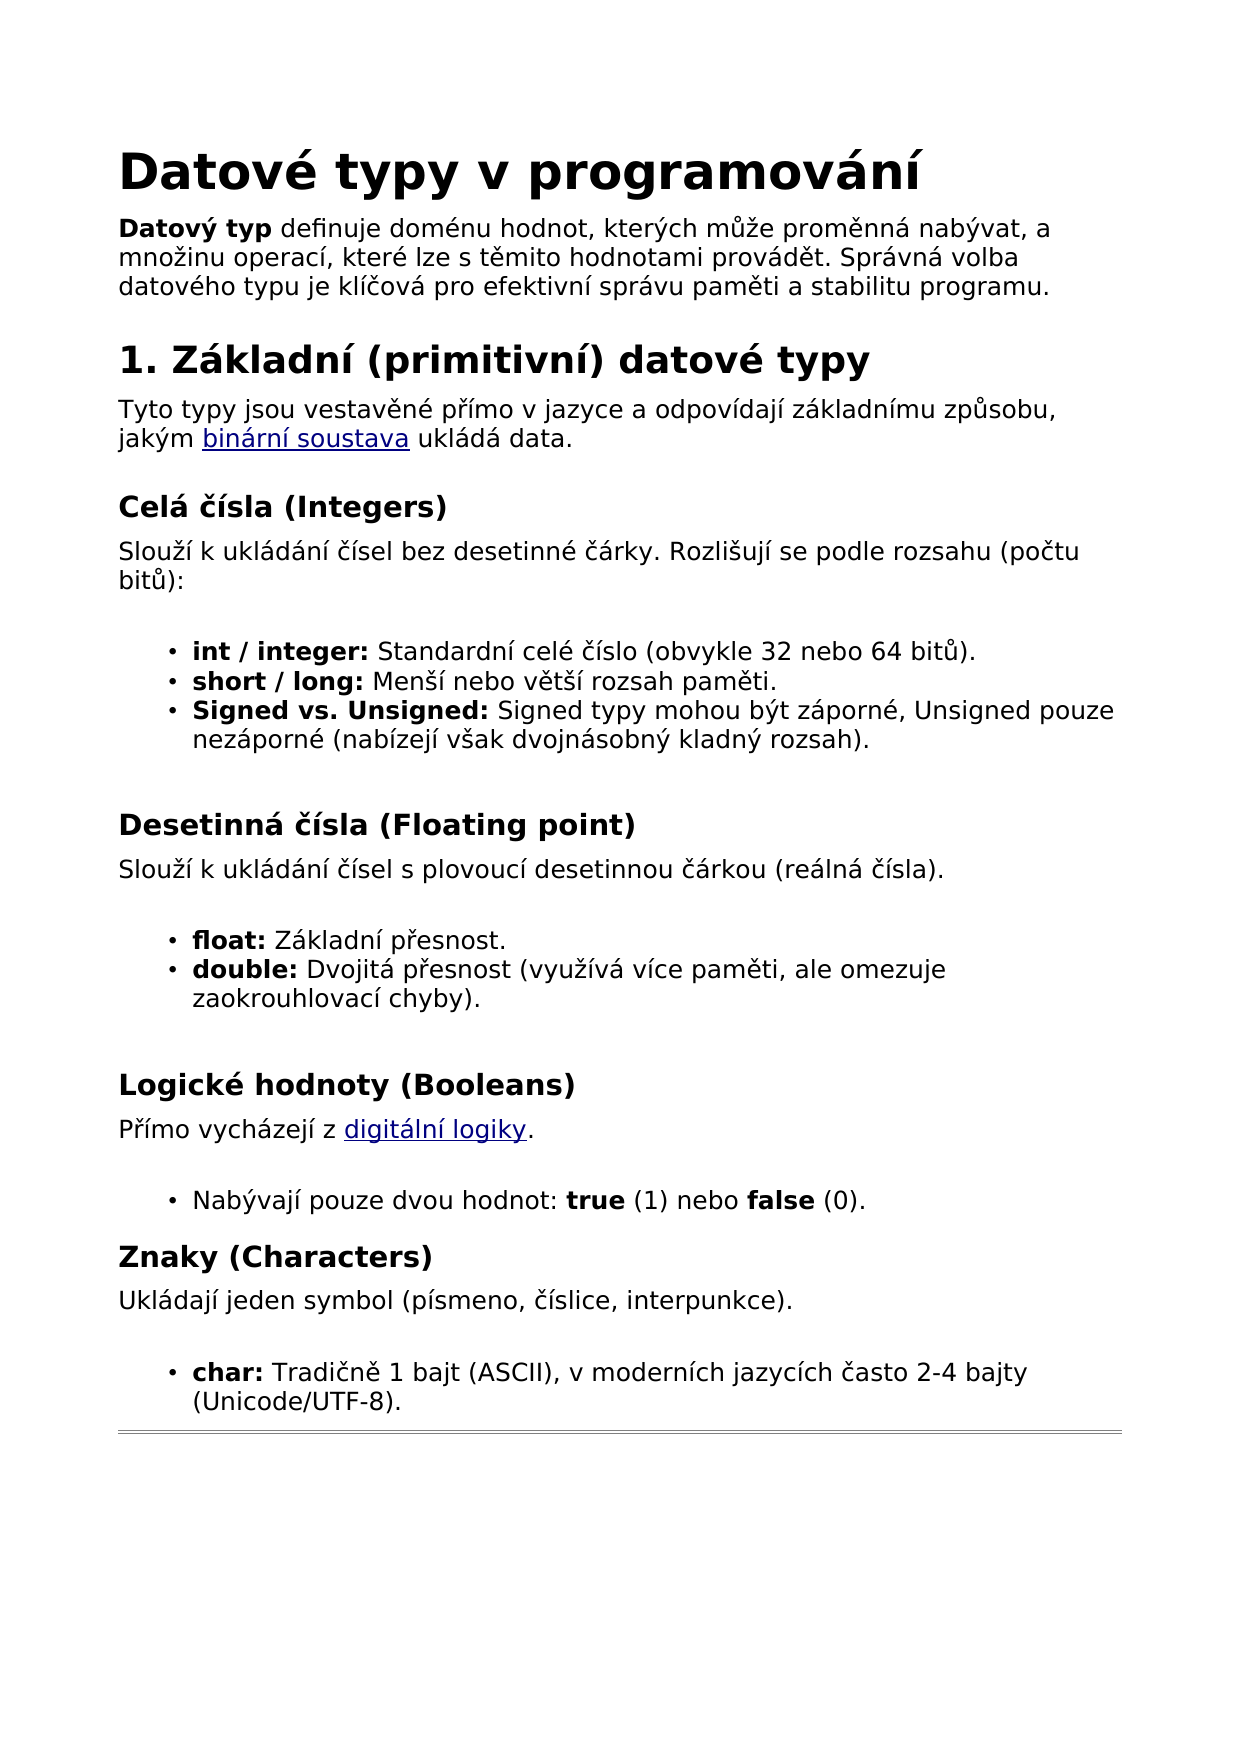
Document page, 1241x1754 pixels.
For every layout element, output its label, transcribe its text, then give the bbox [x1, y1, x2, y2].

list Nabývají pouze dvou hodnot: true (1) nebo false (0). [177, 1186, 1122, 1215]
list float: Základní přesnost. [177, 926, 1122, 956]
list Signed vs. Unsigned: Signed typy mohou být záporné, Unsigned pouze nezáporné (nabízejí však dvojnásobný kladný rozsah). [177, 696, 1122, 754]
list double: Dvojitá přesnost (využívá více paměti, ale omezuje zaokrouhlovací chyby). [177, 956, 1122, 1014]
text Slouží k ukládání čísel bez desetinné čárky. Rozlišují se podle rozsahu (počtu bitů): [118, 537, 1122, 596]
subtitle 1. Základní (primitivní) datové typy [118, 339, 1122, 382]
text Slouží k ukládání čísel s plovoucí desetinnou čárkou (reálná čísla). [118, 855, 1122, 884]
subtitle Desetinná čísla (Floating point) [118, 809, 1122, 843]
text Ukládají jeden symbol (písmeno, číslice, interpunkce). [118, 1287, 1122, 1316]
text Tyto typy jsou vestavěné přímo v jazyce a odpovídají základnímu způsobu, jakým binární soustava ukládá data. [118, 395, 1122, 453]
subtitle Datové typy v programování [118, 143, 1122, 201]
list int / integer: Standardní celé číslo (obvykle 32 nebo 64 bitů). [177, 638, 1122, 667]
list short / long: Menší nebo větší rozsah paměti. [177, 667, 1122, 696]
list char: Tradičně 1 bajt (ASCII), v moderních jazycích často 2-4 bajty (Unicode/UTF-8). [177, 1358, 1122, 1416]
subtitle Znaky (Characters) [118, 1240, 1122, 1274]
subtitle Celá čísla (Integers) [118, 491, 1122, 525]
text Přímo vycházejí z digitální logiky. [118, 1115, 1122, 1144]
text Datový typ definuje doménu hodnot, kterých může proměnná nabývat, a množinu operací, které lze s těmito hodnotami provádět. Správná volba datového typu je klíčová pro efektivní správu paměti a stabilitu programu. [118, 214, 1122, 301]
subtitle Logické hodnoty (Booleans) [118, 1068, 1122, 1102]
